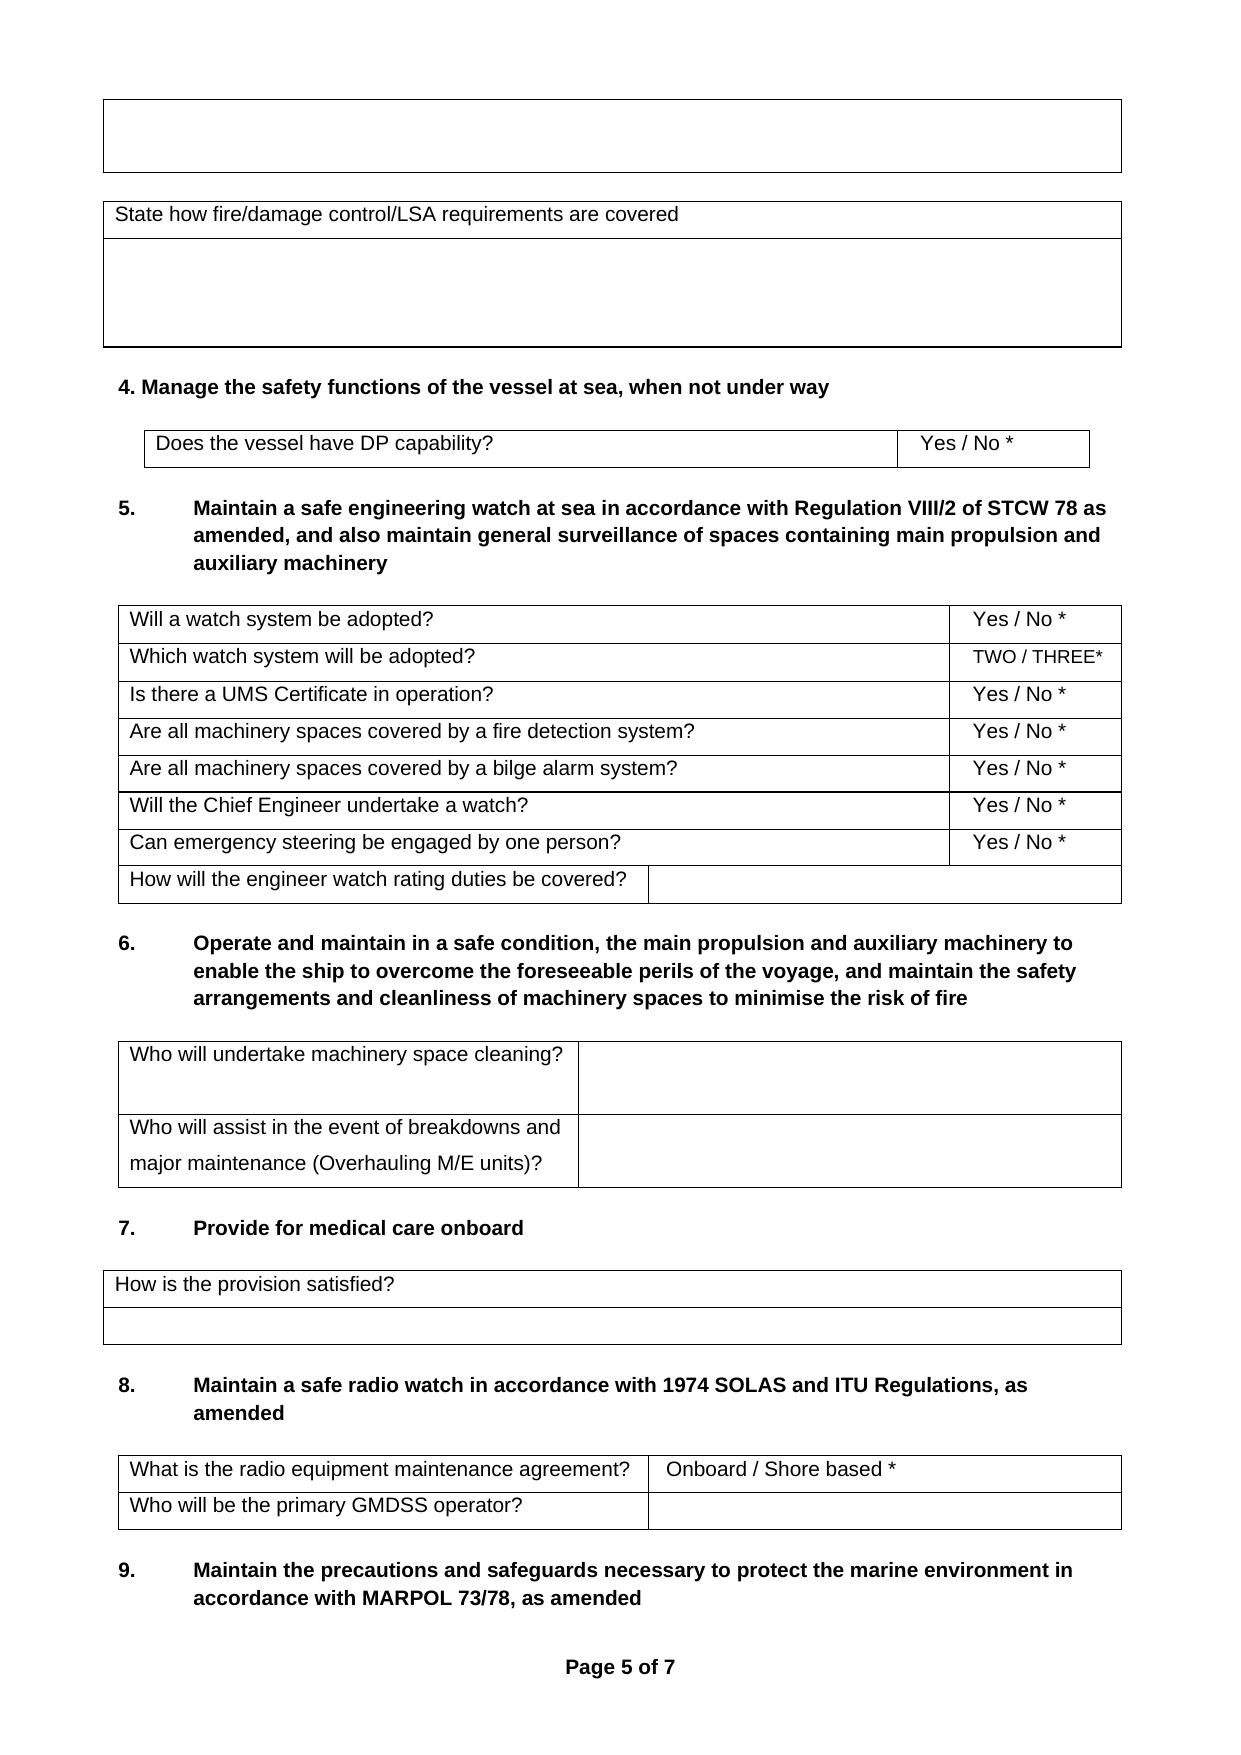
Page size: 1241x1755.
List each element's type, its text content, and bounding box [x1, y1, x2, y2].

table_cell Who will assist in the event of breakdowns and major maintenance (Overhauling M/E units)? [119, 1115, 578, 1187]
table_cell [649, 866, 1121, 902]
table_cell Yes / No * [950, 830, 1121, 865]
text 4. Manage the safety functions of the vessel at sea, when not under way [118, 375, 1122, 399]
table_header Yes / No * [950, 606, 1121, 642]
text 7. Provide for medical care onboard [118, 1215, 1122, 1239]
table_header [579, 1042, 1121, 1114]
table_cell [649, 1493, 1121, 1529]
table_header What is the radio equipment maintenance agreement? [119, 1456, 648, 1492]
table_header Does the vessel have DP capability? [145, 431, 897, 467]
table_cell How will the engineer watch rating duties be covered? [119, 866, 648, 902]
table_cell [579, 1115, 1121, 1187]
table_cell Are all machinery spaces covered by a fire detection system? [119, 719, 949, 754]
table_cell Yes / No * [950, 793, 1121, 828]
table_header Who will undertake machinery space cleaning? [119, 1042, 578, 1114]
text 8. Maintain a safe radio watch in accordance with 1974 SOLAS and ITU Regulations, as amended [118, 1373, 1122, 1424]
table_cell Can emergency steering be engaged by one person? [119, 830, 949, 865]
table_cell [104, 239, 1121, 346]
text 6. Operate and maintain in a safe condition, the main propulsion and auxiliary machinery to enable the ship to overcome the foreseeable perils of the voyage, and maintain the safety arrangements and cleanliness of machinery spaces to minimise the risk of fire [118, 931, 1122, 1010]
table_header Onboard / Shore based * [649, 1456, 1121, 1492]
table_cell TWO / THREE* [950, 644, 1121, 681]
table_cell Are all machinery spaces covered by a bilge alarm system? [119, 756, 949, 791]
table_cell [104, 1308, 1121, 1344]
table_header Yes / No * [898, 431, 1089, 467]
table_cell Is there a UMS Certificate in operation? [119, 682, 949, 717]
table_header Will a watch system be adopted? [119, 606, 949, 642]
table_cell Will the Chief Engineer undertake a watch? [119, 793, 949, 828]
table_header State how fire/damage control/LSA requirements are covered [104, 202, 1121, 237]
text 9. Maintain the precautions and safeguards necessary to protect the marine environment in accordance with MARPOL 73/78, as amended [118, 1558, 1122, 1609]
table_header How is the provision satisfied? [104, 1271, 1121, 1307]
table_cell Which watch system will be adopted? [119, 644, 949, 681]
table_cell [104, 100, 1121, 172]
table_cell Yes / No * [950, 719, 1121, 754]
table_cell Who will be the primary GMDSS operator? [119, 1493, 648, 1529]
table_cell Yes / No * [950, 682, 1121, 717]
table_cell Yes / No * [950, 756, 1121, 791]
text 5. Maintain a safe engineering watch at sea in accordance with Regulation VIII/2 of STCW 78 as amended, and also maintain general surveillance of spaces containing main propulsion and auxiliary machinery [118, 495, 1122, 574]
